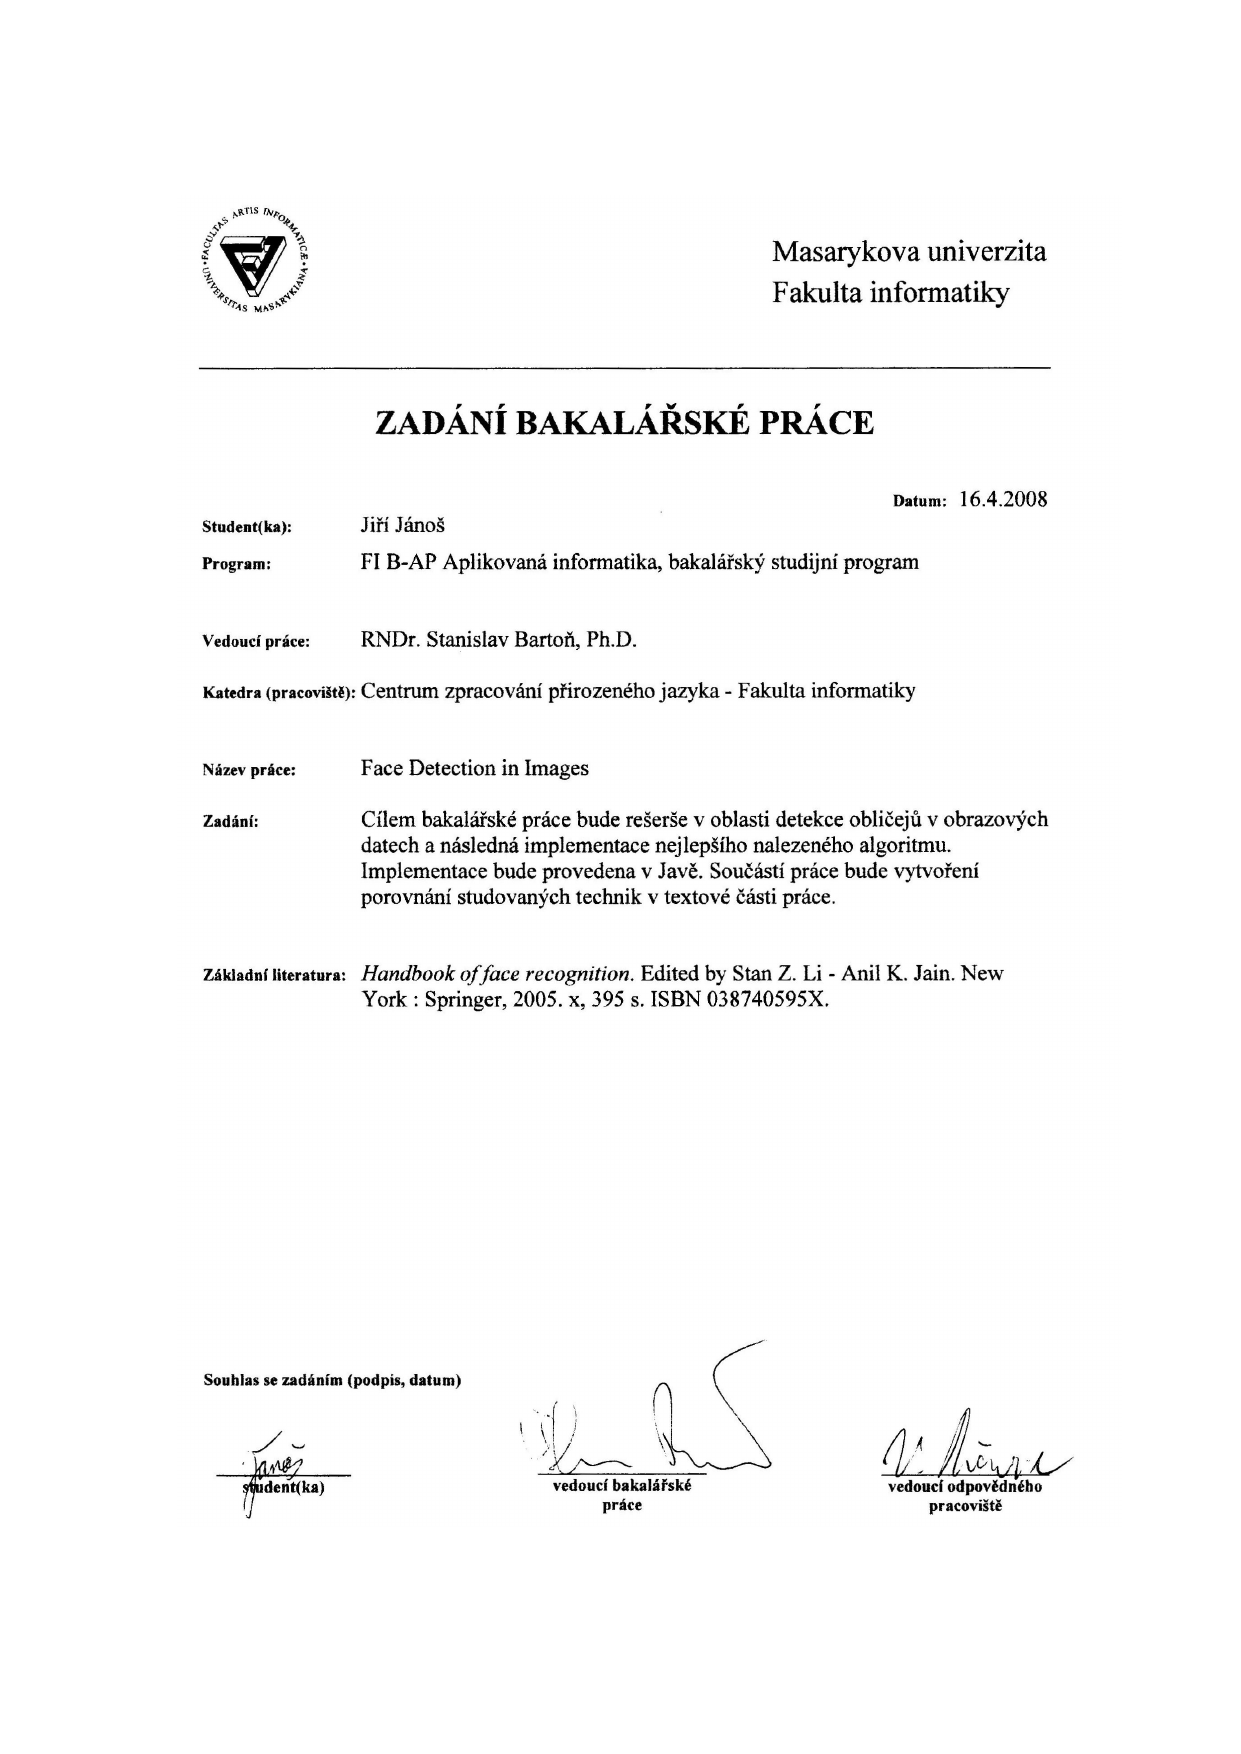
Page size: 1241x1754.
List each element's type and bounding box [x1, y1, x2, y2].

picture [177, 195, 1123, 1527]
